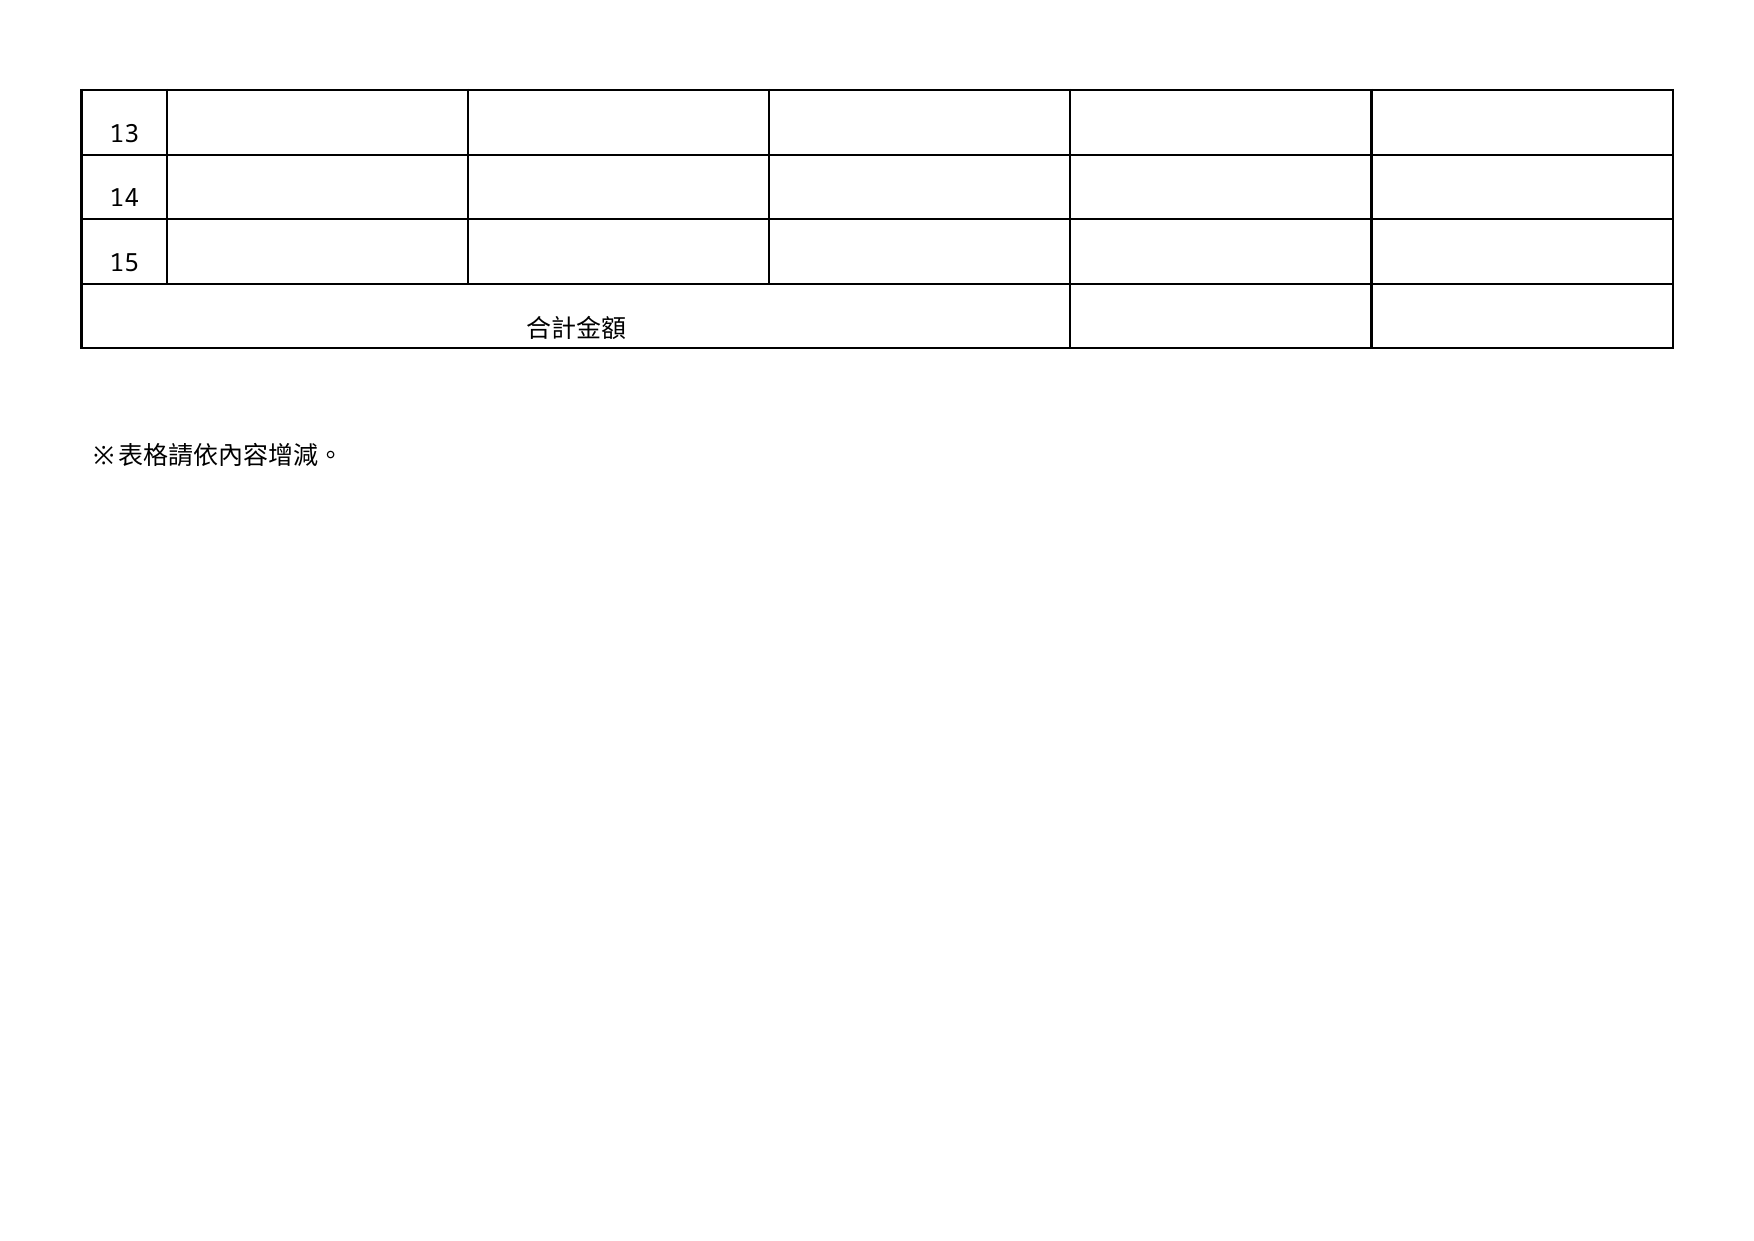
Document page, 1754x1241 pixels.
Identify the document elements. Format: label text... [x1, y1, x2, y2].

table_cell [469, 156, 768, 218]
table_cell [168, 91, 467, 153]
table_cell [469, 220, 768, 283]
table_cell 14 [83, 156, 166, 218]
table_cell [168, 220, 467, 283]
table_cell [1373, 220, 1672, 283]
table_cell [168, 156, 467, 218]
table_cell [1373, 285, 1672, 347]
table_cell [1373, 156, 1672, 218]
table_cell [469, 91, 768, 153]
table_cell 合計金額 [83, 285, 1069, 347]
table_cell 15 [83, 220, 166, 283]
table_cell 13 [83, 91, 166, 153]
table_cell [770, 220, 1069, 283]
table_cell [770, 156, 1069, 218]
table_cell [1071, 156, 1370, 218]
table_cell [1373, 91, 1672, 153]
table_cell [1071, 220, 1370, 283]
table_cell [1071, 285, 1370, 347]
text ※表格請依內容增減。 [89, 412, 1665, 474]
table_cell [1071, 91, 1370, 153]
table_cell [770, 91, 1069, 153]
